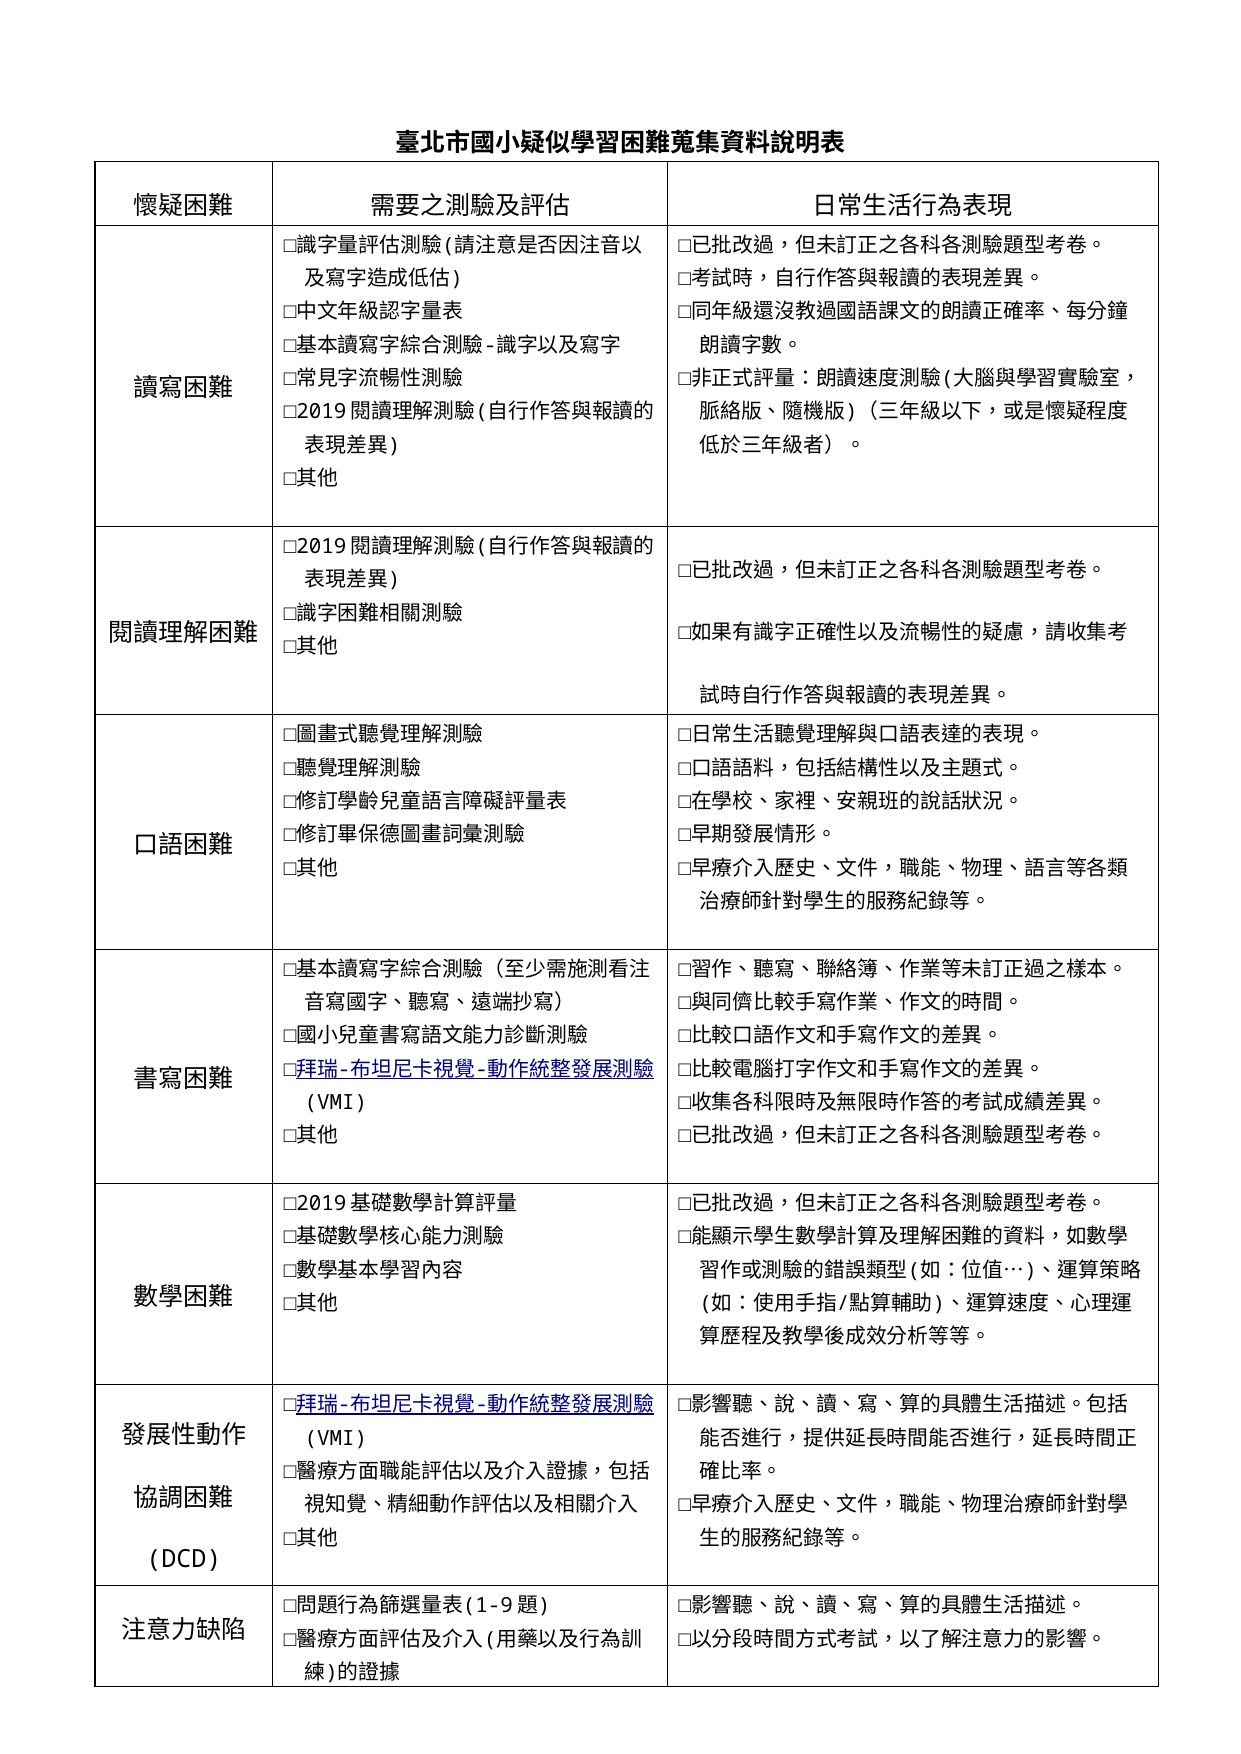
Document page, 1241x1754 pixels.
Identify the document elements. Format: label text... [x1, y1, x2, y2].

table_cell 發展性動作 協調困難 (DCD) [96, 1385, 272, 1585]
table_cell □影響聽、說、讀、寫、算的具體生活描述。 □以分段時間方式考試，以了解注意力的影響。 [668, 1586, 1158, 1686]
table_cell 口語困難 [96, 715, 272, 948]
table_cell □問題行為篩選量表(1-9題) □醫療方面評估及介入(用藥以及行為訓練)的證據 [273, 1586, 667, 1686]
text 臺北市國小疑似學習困難蒐集資料說明表 [187, 98, 1053, 161]
table_header 懷疑困難 [96, 162, 272, 224]
table_cell □2019閱讀理解測驗(自行作答與報讀的表現差異) □識字困難相關測驗 □其他 [273, 527, 667, 714]
table_cell □圖畫式聽覺理解測驗 □聽覺理解測驗 □修訂學齡兒童語言障礙評量表 □修訂畢保德圖畫詞彙測驗 □其他 [273, 715, 667, 948]
table_cell □已批改過，但未訂正之各科各測驗題型考卷。 □如果有識字正確性以及流暢性的疑慮，請收集考試時自行作答與報讀的表現差異。 [668, 527, 1158, 714]
table_cell 數學困難 [96, 1184, 272, 1384]
table_cell 注意力缺陷 [96, 1586, 272, 1686]
table_cell □2019基礎數學計算評量 □基礎數學核心能力測驗 □數學基本學習內容 □其他 [273, 1184, 667, 1384]
table_cell □拜瑞-布坦尼卡視覺-動作統整發展測驗(VMI) □醫療方面職能評估以及介入證據，包括視知覺、精細動作評估以及相關介入 □其他 [273, 1385, 667, 1585]
table_cell □基本讀寫字綜合測驗（至少需施測看注音寫國字、聽寫、遠端抄寫） □國小兒童書寫語文能力診斷測驗 □拜瑞-布坦尼卡視覺-動作統整發展測驗(VMI) □其他 [273, 950, 667, 1183]
table_cell □習作、聽寫、聯絡簿、作業等未訂正過之樣本。 □與同儕比較手寫作業、作文的時間。 □比較口語作文和手寫作文的差異。 □比較電腦打字作文和手寫作文的差異。 □收集各科限時及無限時作答的考試成績差異。 □已批改過，但未訂正之各科各測驗題型考卷。 [668, 950, 1158, 1183]
table_cell 讀寫困難 [96, 226, 272, 526]
table_cell □日常生活聽覺理解與口語表達的表現。 □口語語料，包括結構性以及主題式。 □在學校、家裡、安親班的說話狀況。 □早期發展情形。 □早療介入歷史、文件，職能、物理、語言等各類治療師針對學生的服務紀錄等。 [668, 715, 1158, 948]
table_header 需要之測驗及評估 [273, 162, 667, 224]
table_cell □已批改過，但未訂正之各科各測驗題型考卷。 □考試時，自行作答與報讀的表現差異。 □同年級還沒教過國語課文的朗讀正確率、每分鐘朗讀字數。 □非正式評量：朗讀速度測驗(大腦與學習實驗室，脈絡版、隨機版)（三年級以下，或是懷疑程度低於三年級者）。 [668, 226, 1158, 526]
table_cell □影響聽、說、讀、寫、算的具體生活描述。包括能否進行，提供延長時間能否進行，延長時間正確比率。 □早療介入歷史、文件，職能、物理治療師針對學生的服務紀錄等。 [668, 1385, 1158, 1585]
table_cell □識字量評估測驗(請注意是否因注音以及寫字造成低估) □中文年級認字量表 □基本讀寫字綜合測驗-識字以及寫字 □常見字流暢性測驗 □2019閱讀理解測驗(自行作答與報讀的表現差異) □其他 [273, 226, 667, 526]
table_cell 書寫困難 [96, 950, 272, 1183]
table_cell 閱讀理解困難 [96, 527, 272, 714]
table_cell □已批改過，但未訂正之各科各測驗題型考卷。 □能顯示學生數學計算及理解困難的資料，如數學習作或測驗的錯誤類型(如：位值…)、運算策略 (如：使用手指/點算輔助)、運算速度、心理運算歷程及教學後成效分析等等。 [668, 1184, 1158, 1384]
table_header 日常生活行為表現 [668, 162, 1158, 224]
